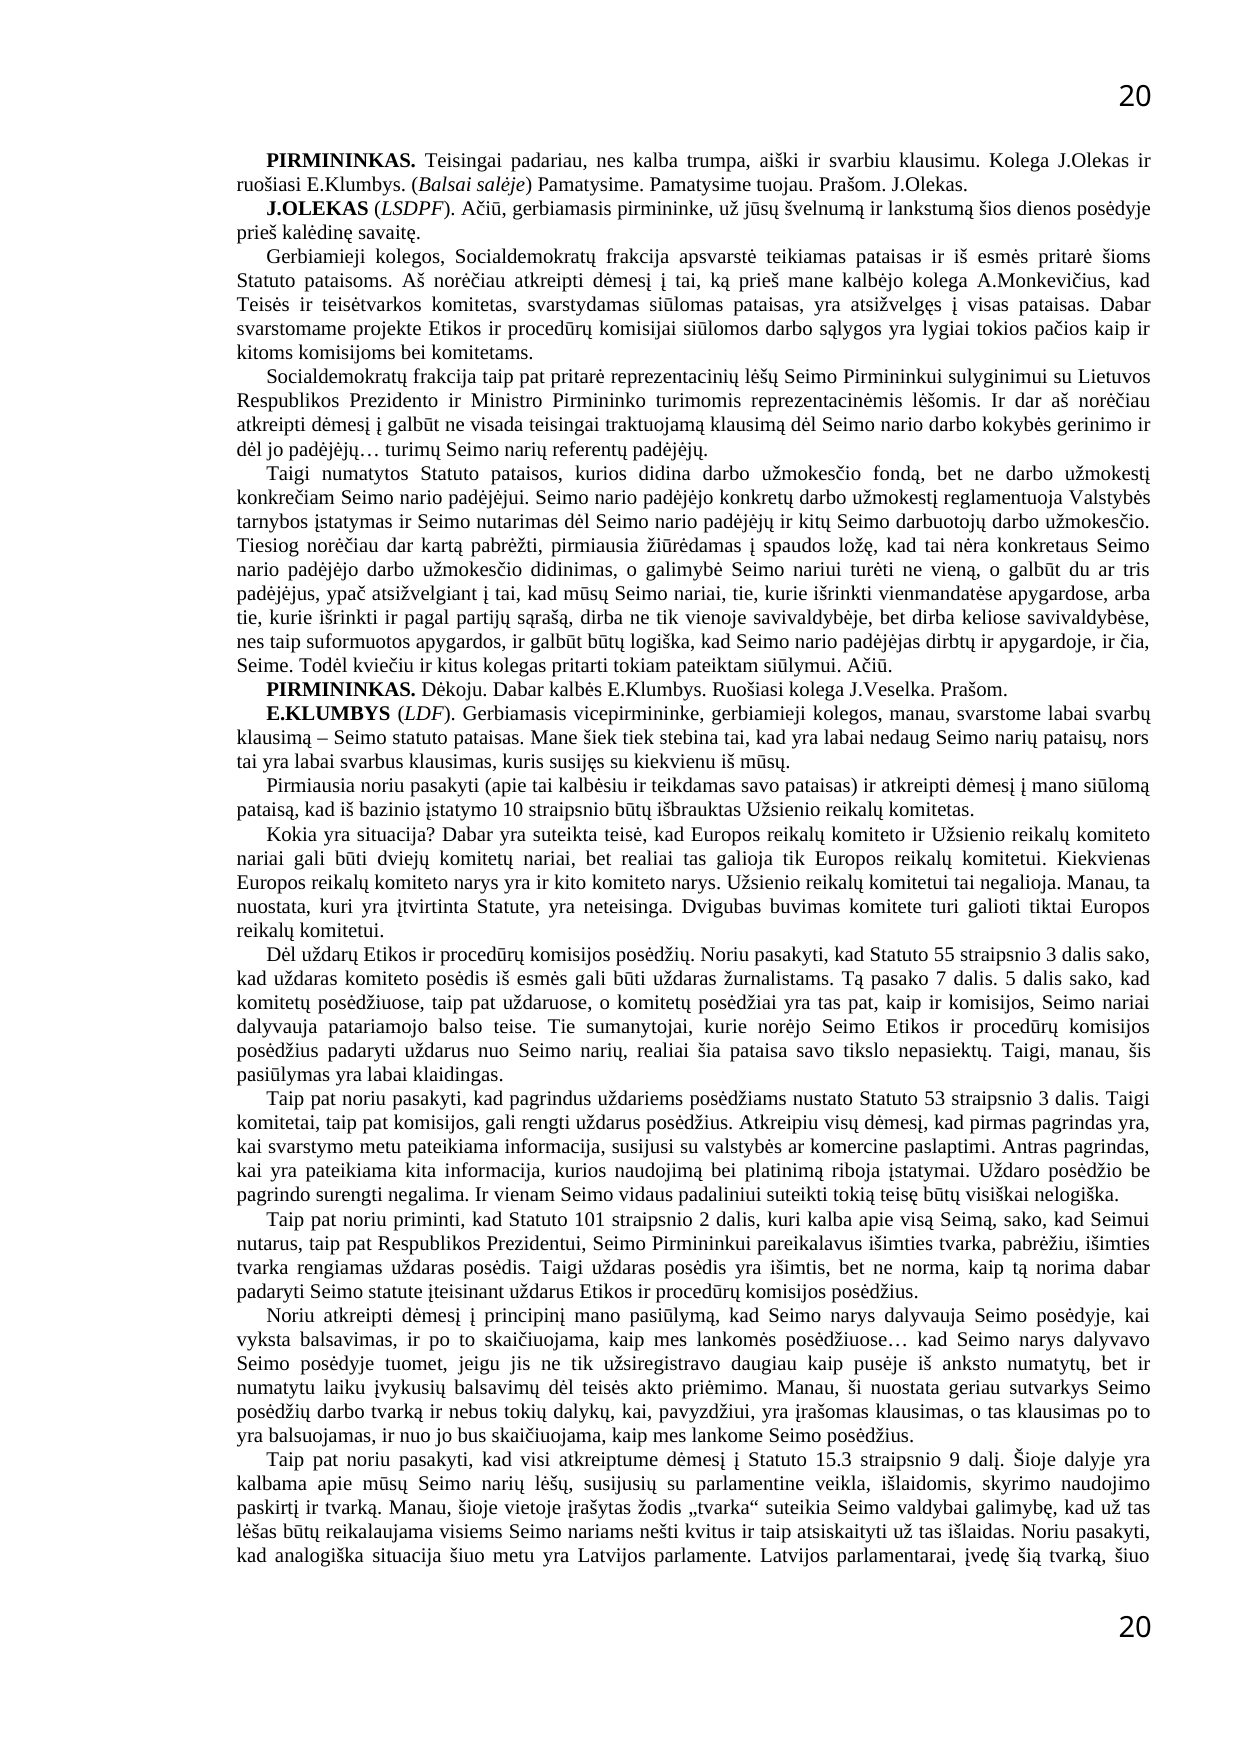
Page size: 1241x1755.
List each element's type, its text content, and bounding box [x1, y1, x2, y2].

text Socialdemokratų frakcija taip pat pritarė reprezentacinių lėšų Seimo Pirmininkui sulyginimui su Lietuvos Respublikos Prezidento ir Ministro Pirmininko turimomis reprezentacinėmis lėšomis. Ir dar aš norėčiau atkreipti dėmesį į galbūt ne visada teisingai traktuojamą klausimą dėl Seimo nario darbo kokybės gerinimo ir dėl jo padėjėjų… turimų Seimo narių referentų padėjėjų. [236, 364, 1152, 461]
text PIRMININKAS. Teisingai padariau, nes kalba trumpa, aiški ir svarbiu klausimu. Kolega J.Olekas ir ruošiasi E.Klumbys. (Balsai salėje) Pamatysime. Pamatysime tuojau. Prašom. J.Olekas. [236, 148, 1152, 196]
text Kokia yra situacija? Dabar yra suteikta teisė, kad Europos reikalų komiteto ir Užsienio reikalų komiteto nariai gali būti dviejų komitetų nariai, bet realiai tas galioja tik Europos reikalų komitetui. Kiekvienas Europos reikalų komiteto narys yra ir kito komiteto narys. Užsienio reikalų komitetui tai negalioja. Manau, ta nuostata, kuri yra įtvirtinta Statute, yra neteisinga. Dvigubas buvimas komitete turi galioti tiktai Europos reikalų komitetui. [236, 821, 1152, 942]
text J.OLEKAS (LSDPF). Ačiū, gerbiamasis pirmininke, už jūsų švelnumą ir lankstumą šios dienos posėdyje prieš kalėdinę savaitę. [236, 196, 1152, 244]
text Dėl uždarų Etikos ir procedūrų komisijos posėdžių. Noriu pasakyti, kad Statuto 55 straipsnio 3 dalis sako, kad uždaras komiteto posėdis iš esmės gali būti uždaras žurnalistams. Tą pasako 7 dalis. 5 dalis sako, kad komitetų posėdžiuose, taip pat uždaruose, o komitetų posėdžiai yra tas pat, kaip ir komisijos, Seimo nariai dalyvauja patariamojo balso teise. Tie sumanytojai, kurie norėjo Seimo Etikos ir procedūrų komisijos posėdžius padaryti uždarus nuo Seimo narių, realiai šia pataisa savo tikslo nepasiektų. Taigi, manau, šis pasiūlymas yra labai klaidingas. [236, 942, 1152, 1086]
text Gerbiamieji kolegos, Socialdemokratų frakcija apsvarstė teikiamas pataisas ir iš esmės pritarė šioms Statuto pataisoms. Aš norėčiau atkreipti dėmesį į tai, ką prieš mane kalbėjo kolega A.Monkevičius, kad Teisės ir teisėtvarkos komitetas, svarstydamas siūlomas pataisas, yra atsižvelgęs į visas pataisas. Dabar svarstomame projekte Etikos ir procedūrų komisijai siūlomos darbo sąlygos yra lygiai tokios pačios kaip ir kitoms komisijoms bei komitetams. [236, 244, 1152, 364]
text Taip pat noriu pasakyti, kad pagrindus uždariems posėdžiams nustato Statuto 53 straipsnio 3 dalis. Taigi komitetai, taip pat komisijos, gali rengti uždarus posėdžius. Atkreipiu visų dėmesį, kad pirmas pagrindas yra, kai svarstymo metu pateikiama informacija, susijusi su valstybės ar komercine paslaptimi. Antras pagrindas, kai yra pateikiama kita informacija, kurios naudojimą bei platinimą riboja įstatymai. Uždaro posėdžio be pagrindo surengti negalima. Ir vienam Seimo vidaus padaliniui suteikti tokią teisę būtų visiškai nelogiška. [236, 1086, 1152, 1206]
text E.KLUMBYS (LDF). Gerbiamasis vicepirmininke, gerbiamieji kolegos, manau, svarstome labai svarbų klausimą – Seimo statuto pataisas. Mane šiek tiek stebina tai, kad yra labai nedaug Seimo narių pataisų, nors tai yra labai svarbus klausimas, kuris susijęs su kiekvienu iš mūsų. [236, 701, 1152, 773]
text PIRMININKAS. Dėkoju. Dabar kalbės E.Klumbys. Ruošiasi kolega J.Veselka. Prašom. [236, 677, 1152, 701]
text Pirmiausia noriu pasakyti (apie tai kalbėsiu ir teikdamas savo pataisas) ir atkreipti dėmesį į mano siūlomą pataisą, kad iš bazinio įstatymo 10 straipsnio būtų išbrauktas Užsienio reikalų komitetas. [236, 773, 1152, 821]
text Taip pat noriu priminti, kad Statuto 101 straipsnio 2 dalis, kuri kalba apie visą Seimą, sako, kad Seimui nutarus, taip pat Respublikos Prezidentui, Seimo Pirmininkui pareikalavus išimties tvarka, pabrėžiu, išimties tvarka rengiamas uždaras posėdis. Taigi uždaras posėdis yra išimtis, bet ne norma, kaip tą norima dabar padaryti Seimo statute įteisinant uždarus Etikos ir procedūrų komisijos posėdžius. [236, 1206, 1152, 1303]
text Taip pat noriu pasakyti, kad visi atkreiptume dėmesį į Statuto 15.3 straipsnio 9 dalį. Šioje dalyje yra kalbama apie mūsų Seimo narių lėšų, susijusių su parlamentine veikla, išlaidomis, skyrimo naudojimo paskirtį ir tvarką. Manau, šioje vietoje įrašytas žodis „tvarka“ suteikia Seimo valdybai galimybę, kad už tas lėšas būtų reikalaujama visiems Seimo nariams nešti kvitus ir taip atsiskaityti už tas išlaidas. Noriu pasakyti, kad analogiška situacija šiuo metu yra Latvijos parlamente. Latvijos parlamentarai, įvedę šią tvarką, šiuo [236, 1447, 1152, 1567]
text Taigi numatytos Statuto pataisos, kurios didina darbo užmokesčio fondą, bet ne darbo užmokestį konkrečiam Seimo nario padėjėjui. Seimo nario padėjėjo konkretų darbo užmokestį reglamentuoja Valstybės tarnybos įstatymas ir Seimo nutarimas dėl Seimo nario padėjėjų ir kitų Seimo darbuotojų darbo užmokesčio. Tiesiog norėčiau dar kartą pabrėžti, pirmiausia žiūrėdamas į spaudos ložę, kad tai nėra konkretaus Seimo nario padėjėjo darbo užmokesčio didinimas, o galimybė Seimo nariui turėti ne vieną, o galbūt du ar tris padėjėjus, ypač atsižvelgiant į tai, kad mūsų Seimo nariai, tie, kurie išrinkti vienmandatėse apygardose, arba tie, kurie išrinkti ir pagal partijų sąrašą, dirba ne tik vienoje savivaldybėje, bet dirba keliose savivaldybėse, nes taip suformuotos apygardos, ir galbūt būtų logiška, kad Seimo nario padėjėjas dirbtų ir apygardoje, ir čia, Seime. Todėl kviečiu ir kitus kolegas pritarti tokiam pateiktam siūlymui. Ačiū. [236, 461, 1152, 677]
text Noriu atkreipti dėmesį į principinį mano pasiūlymą, kad Seimo narys dalyvauja Seimo posėdyje, kai vyksta balsavimas, ir po to skaičiuojama, kaip mes lankomės posėdžiuose… kad Seimo narys dalyvavo Seimo posėdyje tuomet, jeigu jis ne tik užsiregistravo daugiau kaip pusėje iš anksto numatytų, bet ir numatytu laiku įvykusių balsavimų dėl teisės akto priėmimo. Manau, ši nuostata geriau sutvarkys Seimo posėdžių darbo tvarką ir nebus tokių dalykų, kai, pavyzdžiui, yra įrašomas klausimas, o tas klausimas po to yra balsuojamas, ir nuo jo bus skaičiuojama, kaip mes lankome Seimo posėdžius. [236, 1303, 1152, 1447]
